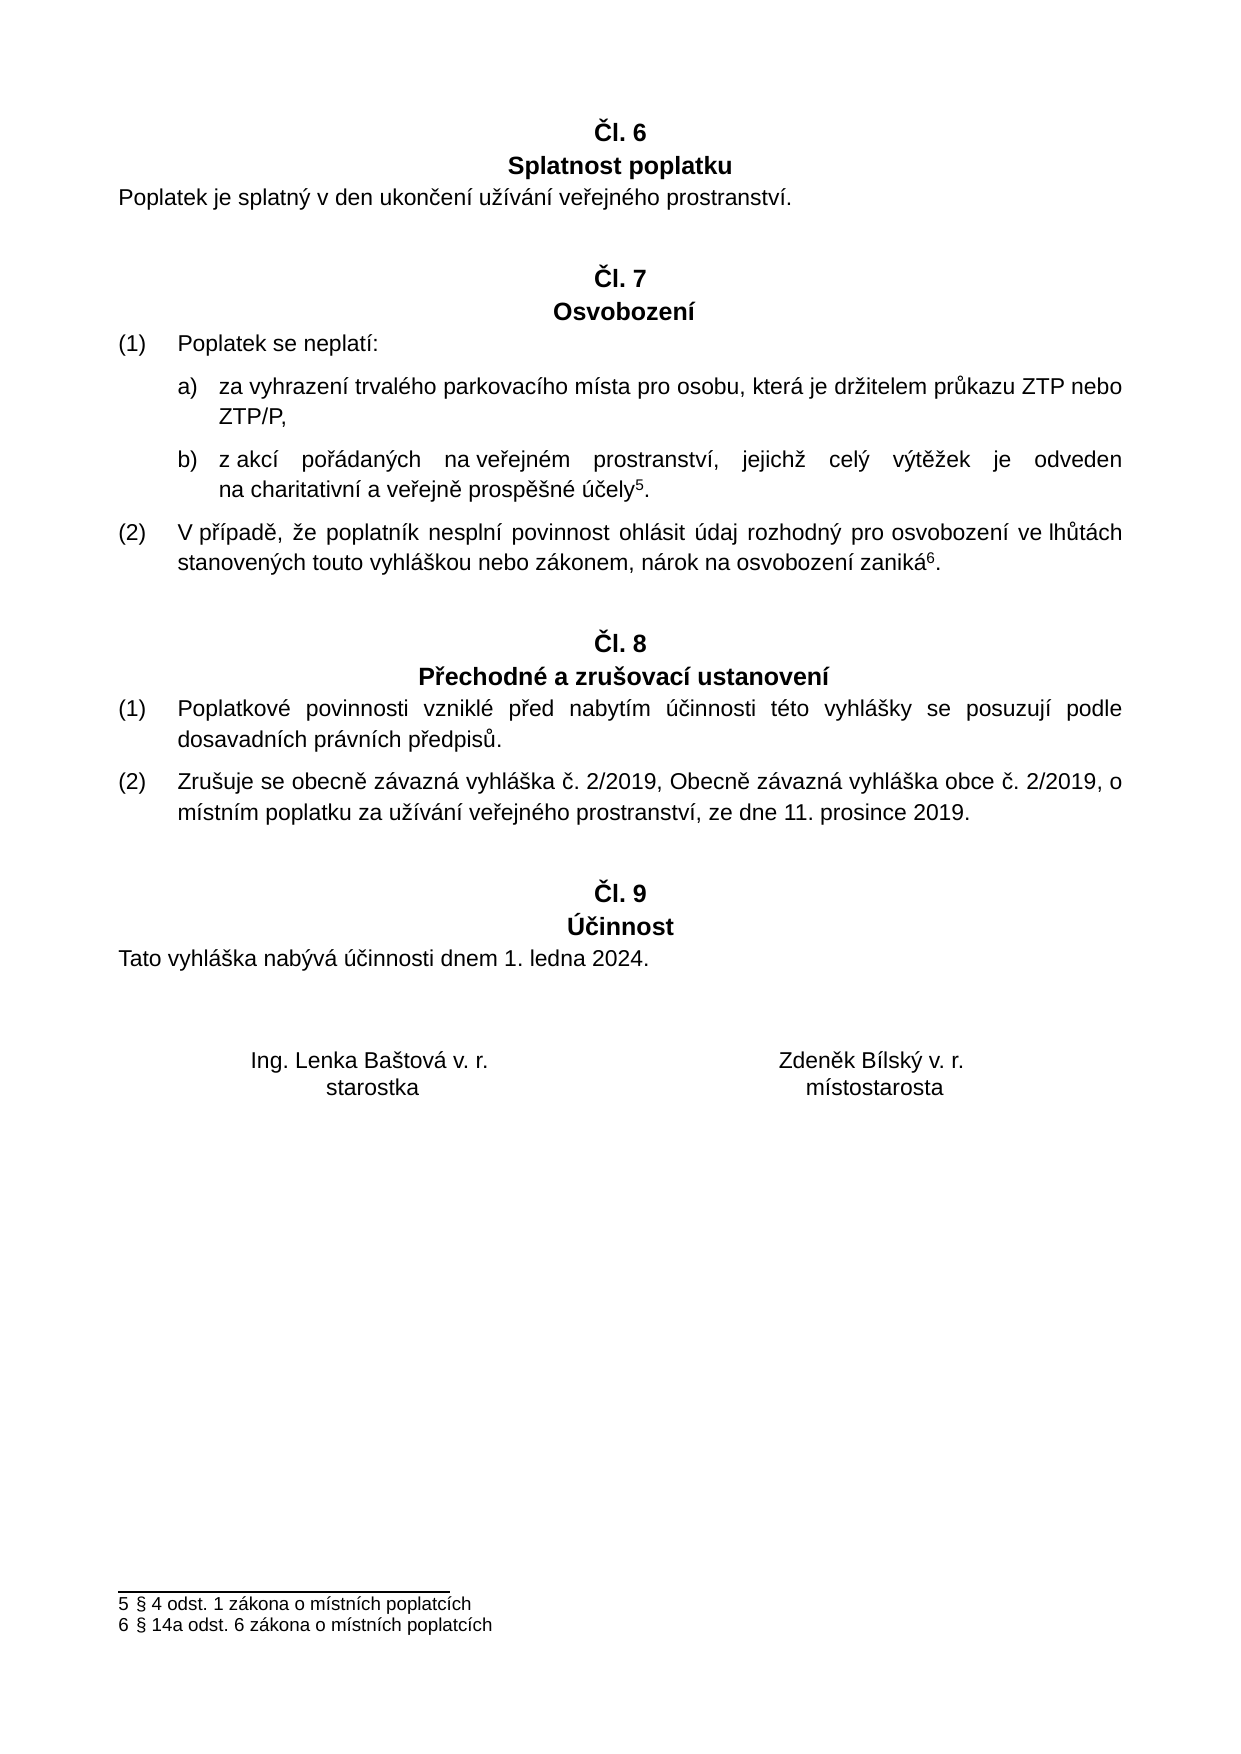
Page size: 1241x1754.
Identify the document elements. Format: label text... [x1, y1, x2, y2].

list za vyhrazení trvalého parkovacího místa pro osobu, která je držitelem průkazu ZTP nebo ZTP/P, [177, 373, 1122, 430]
list Zrušuje se obecně závazná vyhláška č. 2/2019, Obecně závazná vyhláška obce č. 2/2019, o místním poplatku za užívání veřejného prostranství, ze dne 11. prosince 2019. [118, 768, 1122, 825]
list § 4 odst. 1 zákona o místních poplatcích [118, 1592, 1122, 1614]
list V případě, že poplatník nesplní povinnost ohlásit údaj rozhodný pro osvobození ve lhůtách stanovených touto vyhláškou nebo zákonem, nárok na osvobození zaniká. [118, 519, 1122, 576]
subtitle Čl. 8 Přechodné a zrušovací ustanovení [118, 629, 1122, 691]
list Poplatkové povinnosti vzniklé před nabytím účinnosti této vyhlášky se posuzují podle dosavadních právních předpisů. [118, 695, 1122, 752]
text Poplatek je splatný v den ukončení užívání veřejného prostranství. [118, 184, 1122, 211]
table_header Ing. Lenka Baštová v. r. starostka [118, 988, 620, 1106]
list z akcí pořádaných na veřejném prostranství, jejichž celý výtěžek je odveden na charitativní a veřejně prospěšné účely. [177, 446, 1122, 503]
subtitle Čl. 6 Splatnost poplatku [118, 118, 1122, 180]
list Poplatek se neplatí: [118, 330, 1122, 357]
subtitle Čl. 9 Účinnost [118, 879, 1122, 941]
table_header Zdeněk Bílský v. r. místostarosta [620, 988, 1122, 1106]
text Tato vyhláška nabývá účinnosti dnem 1. ledna 2024. [118, 945, 1122, 971]
table_cell [118, 1106, 620, 1224]
subtitle Čl. 7 Osvobození [118, 264, 1122, 326]
list § 14a odst. 6 zákona o místních poplatcích [118, 1614, 1122, 1635]
table_cell [620, 1106, 1122, 1224]
